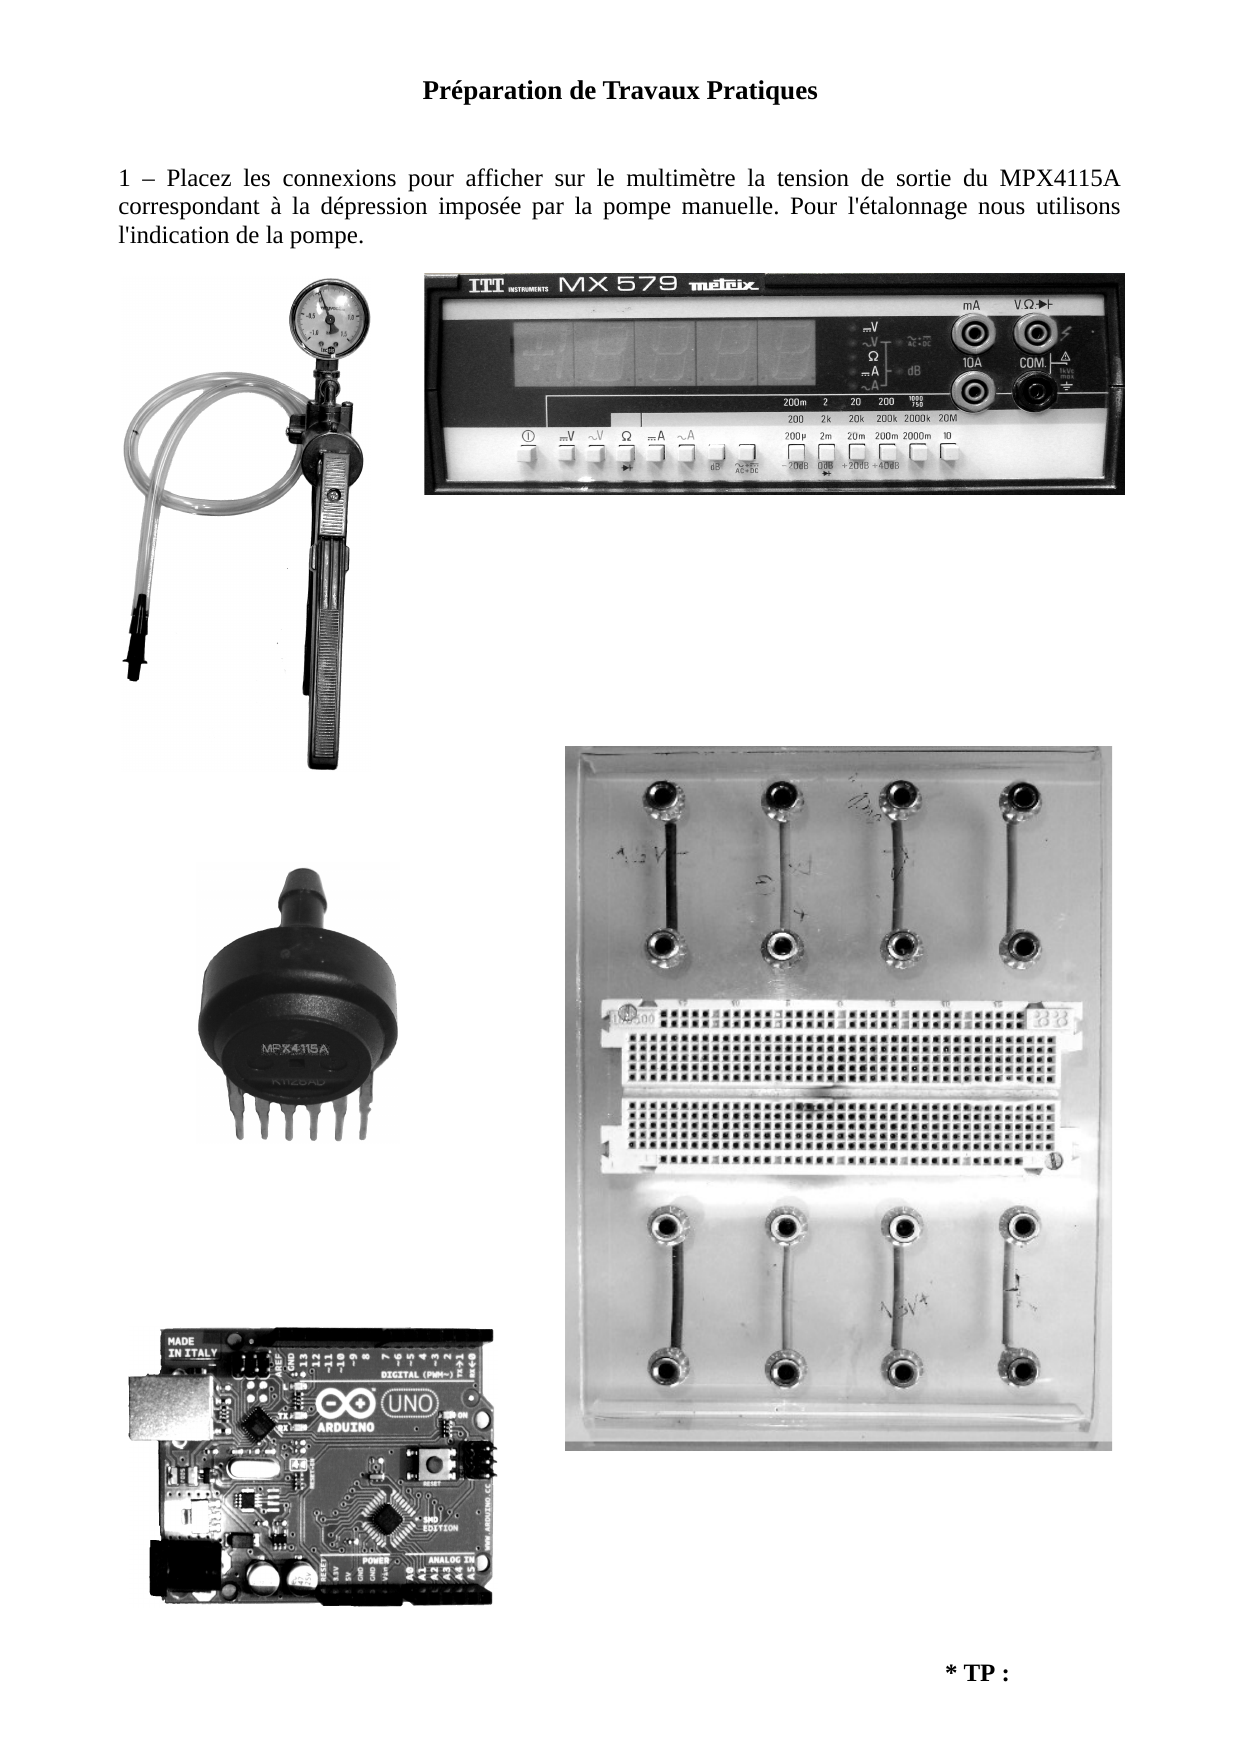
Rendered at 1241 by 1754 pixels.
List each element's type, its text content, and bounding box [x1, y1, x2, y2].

picture [196, 862, 401, 1144]
picture [424, 273, 1125, 495]
picture [565, 746, 1113, 1451]
text 1 – Placez les connexions pour afficher sur le multimètre la tension de sortie du MPX4115A correspondant à la dépression imposée par la pompe manuelle. Pour l'étalonnage nous utilisons l'indication de la pompe. [118, 163, 1122, 249]
picture [120, 276, 372, 772]
picture [128, 1326, 499, 1608]
text Préparation de Travaux Pratiques [118, 74, 1122, 105]
text * TP : [118, 1658, 1122, 1686]
